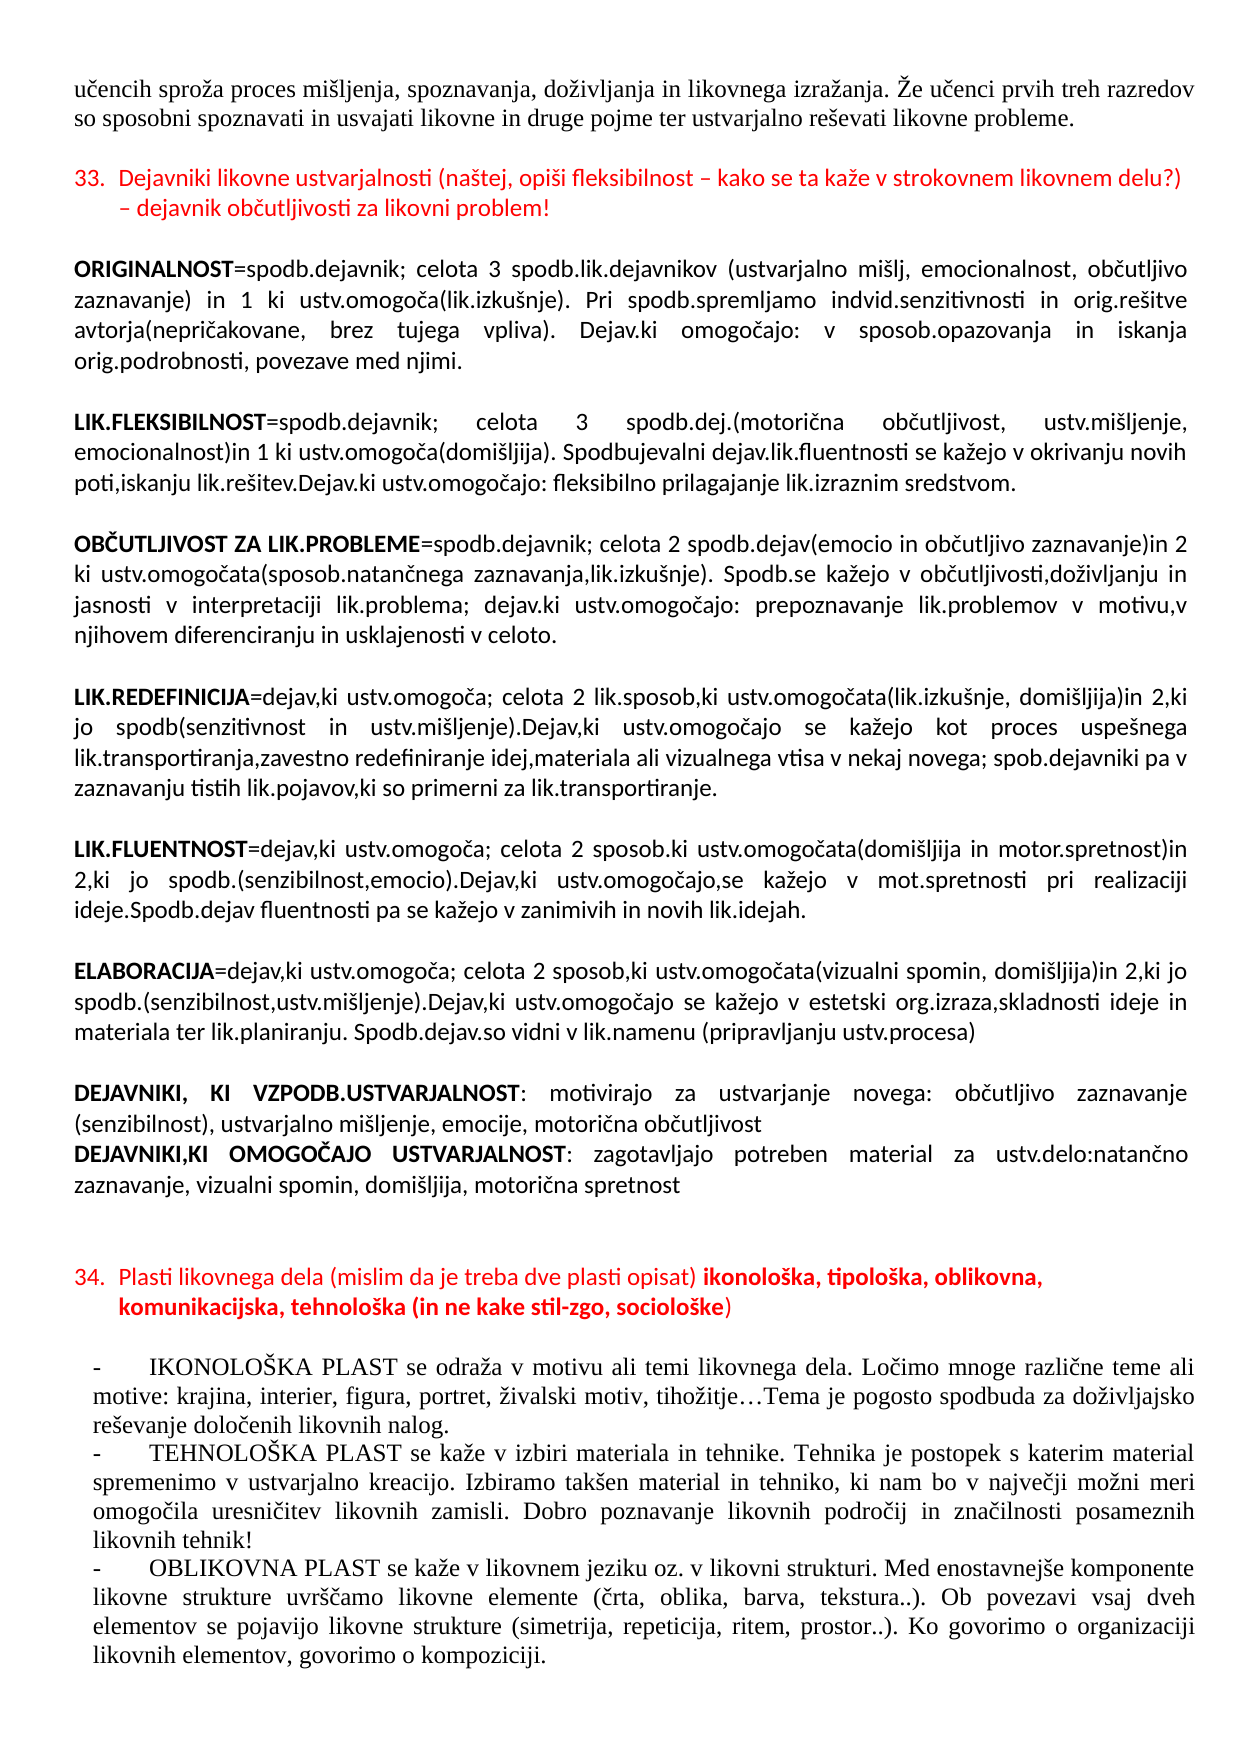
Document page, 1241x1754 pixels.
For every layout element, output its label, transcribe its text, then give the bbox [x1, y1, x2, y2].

list IKONOLOŠKA PLAST se odraža v motivu ali temi likovnega dela. Ločimo mnoge različne teme ali motive: krajina, interier, figura, portret, živalski motiv, tihožitje…Tema je pogosto spodbuda za doživljajsko reševanje določenih likovnih nalog. [93, 1352, 1196, 1438]
text DEJAVNIKI,KI OMOGOČAJO USTVARJALNOST: zagotavljajo potreben material za ustv.delo:natančno zaznavanje, vizualni spomin, domišljija, motorična spretnost [74, 1138, 1188, 1199]
text učencih sproža proces mišljenja, spoznavanja, doživljanja in likovnega izražanja. Že učenci prvih treh razredov so sposobni spoznavati in usvajati likovne in druge pojme ter ustvarjalno reševati likovne probleme. [74, 74, 1196, 131]
text DEJAVNIKI, KI VZPODB.USTVARJALNOST: motivirajo za ustvarjanje novega: občutljivo zaznavanje (senzibilnost), ustvarjalno mišljenje, emocije, motorična občutljivost [74, 1077, 1188, 1138]
list Plasti likovnega dela (mislim da je treba dve plasti opisat) ikonološka, tipološka, oblikovna, komunikacijska, tehnološka (in ne kake stil-zgo, sociološke) [74, 1261, 1196, 1322]
text LIK.FLUENTNOST=dejav,ki ustv.omogoča; celota 2 sposob.ki ustv.omogočata(domišljija in motor.spretnost)in 2,ki jo spodb.(senzibilnost,emocio).Dejav,ki ustv.omogočajo,se kažejo v mot.spretnosti pri realizaciji ideje.Spodb.dejav fluentnosti pa se kažejo v zanimivih in novih lik.idejah. [74, 833, 1188, 925]
text LIK.REDEFINICIJA=dejav,ki ustv.omogoča; celota 2 lik.sposob,ki ustv.omogočata(lik.izkušnje, domišljija)in 2,ki jo spodb(senzitivnost in ustv.mišljenje).Dejav,ki ustv.omogočajo se kažejo kot proces uspešnega lik.transportiranja,zavestno redefiniranje idej,materiala ali vizualnega vtisa v nekaj novega; spob.dejavniki pa v zaznavanju tistih lik.pojavov,ki so primerni za lik.transportiranje. [74, 681, 1188, 803]
text LIK.FLEKSIBILNOST=spodb.dejavnik; celota 3 spodb.dej.(motorična občutljivost, ustv.mišljenje, emocionalnost)in 1 ki ustv.omogoča(domišljija). Spodbujevalni dejav.lik.fluentnosti se kažejo v okrivanju novih poti,iskanju lik.rešitev.Dejav.ki ustv.omogočajo: fleksibilno prilagajanje lik.izraznim sredstvom. [74, 406, 1188, 498]
list TEHNOLOŠKA PLAST se kaže v izbiri materiala in tehnike. Tehnika je postopek s katerim material spremenimo v ustvarjalno kreacijo. Izbiramo takšen material in tehniko, ki nam bo v največji možni meri omogočila uresničitev likovnih zamisli. Dobro poznavanje likovnih področij in značilnosti posameznih likovnih tehnik! [93, 1438, 1196, 1553]
text OBČUTLJIVOST ZA LIK.PROBLEME=spodb.dejavnik; celota 2 spodb.dejav(emocio in občutljivo zaznavanje)in 2 ki ustv.omogočata(sposob.natančnega zaznavanja,lik.izkušnje). Spodb.se kažejo v občutljivosti,doživljanju in jasnosti v interpretaciji lik.problema; dejav.ki ustv.omogočajo: prepoznavanje lik.problemov v motivu,v njihovem diferenciranju in usklajenosti v celoto. [74, 528, 1188, 650]
text ORIGINALNOST=spodb.dejavnik; celota 3 spodb.lik.dejavnikov (ustvarjalno mišlj, emocionalnost, občutljivo zaznavanje) in 1 ki ustv.omogoča(lik.izkušnje). Pri spodb.spremljamo indvid.senzitivnosti in orig.rešitve avtorja(nepričakovane, brez tujega vpliva). Dejav.ki omogočajo: v sposob.opazovanja in iskanja orig.podrobnosti, povezave med njimi. [74, 253, 1188, 376]
list Dejavniki likovne ustvarjalnosti (naštej, opiši fleksibilnost – kako se ta kaže v strokovnem likovnem delu?) – dejavnik občutljivosti za likovni problem! [74, 162, 1196, 223]
text ELABORACIJA=dejav,ki ustv.omogoča; celota 2 sposob,ki ustv.omogočata(vizualni spomin, domišljija)in 2,ki jo spodb.(senzibilnost,ustv.mišljenje).Dejav,ki ustv.omogočajo se kažejo v estetski org.izraza,skladnosti ideje in materiala ter lik.planiranju. Spodb.dejav.so vidni v lik.namenu (pripravljanju ustv.procesa) [74, 955, 1188, 1047]
list OBLIKOVNA PLAST se kaže v likovnem jeziku oz. v likovni strukturi. Med enostavnejše komponente likovne strukture uvrščamo likovne elemente (črta, oblika, barva, tekstura..). Ob povezavi vsaj dveh elementov se pojavijo likovne strukture (simetrija, repeticija, ritem, prostor..). Ko govorimo o organizaciji likovnih elementov, govorimo o kompoziciji. [93, 1553, 1196, 1668]
